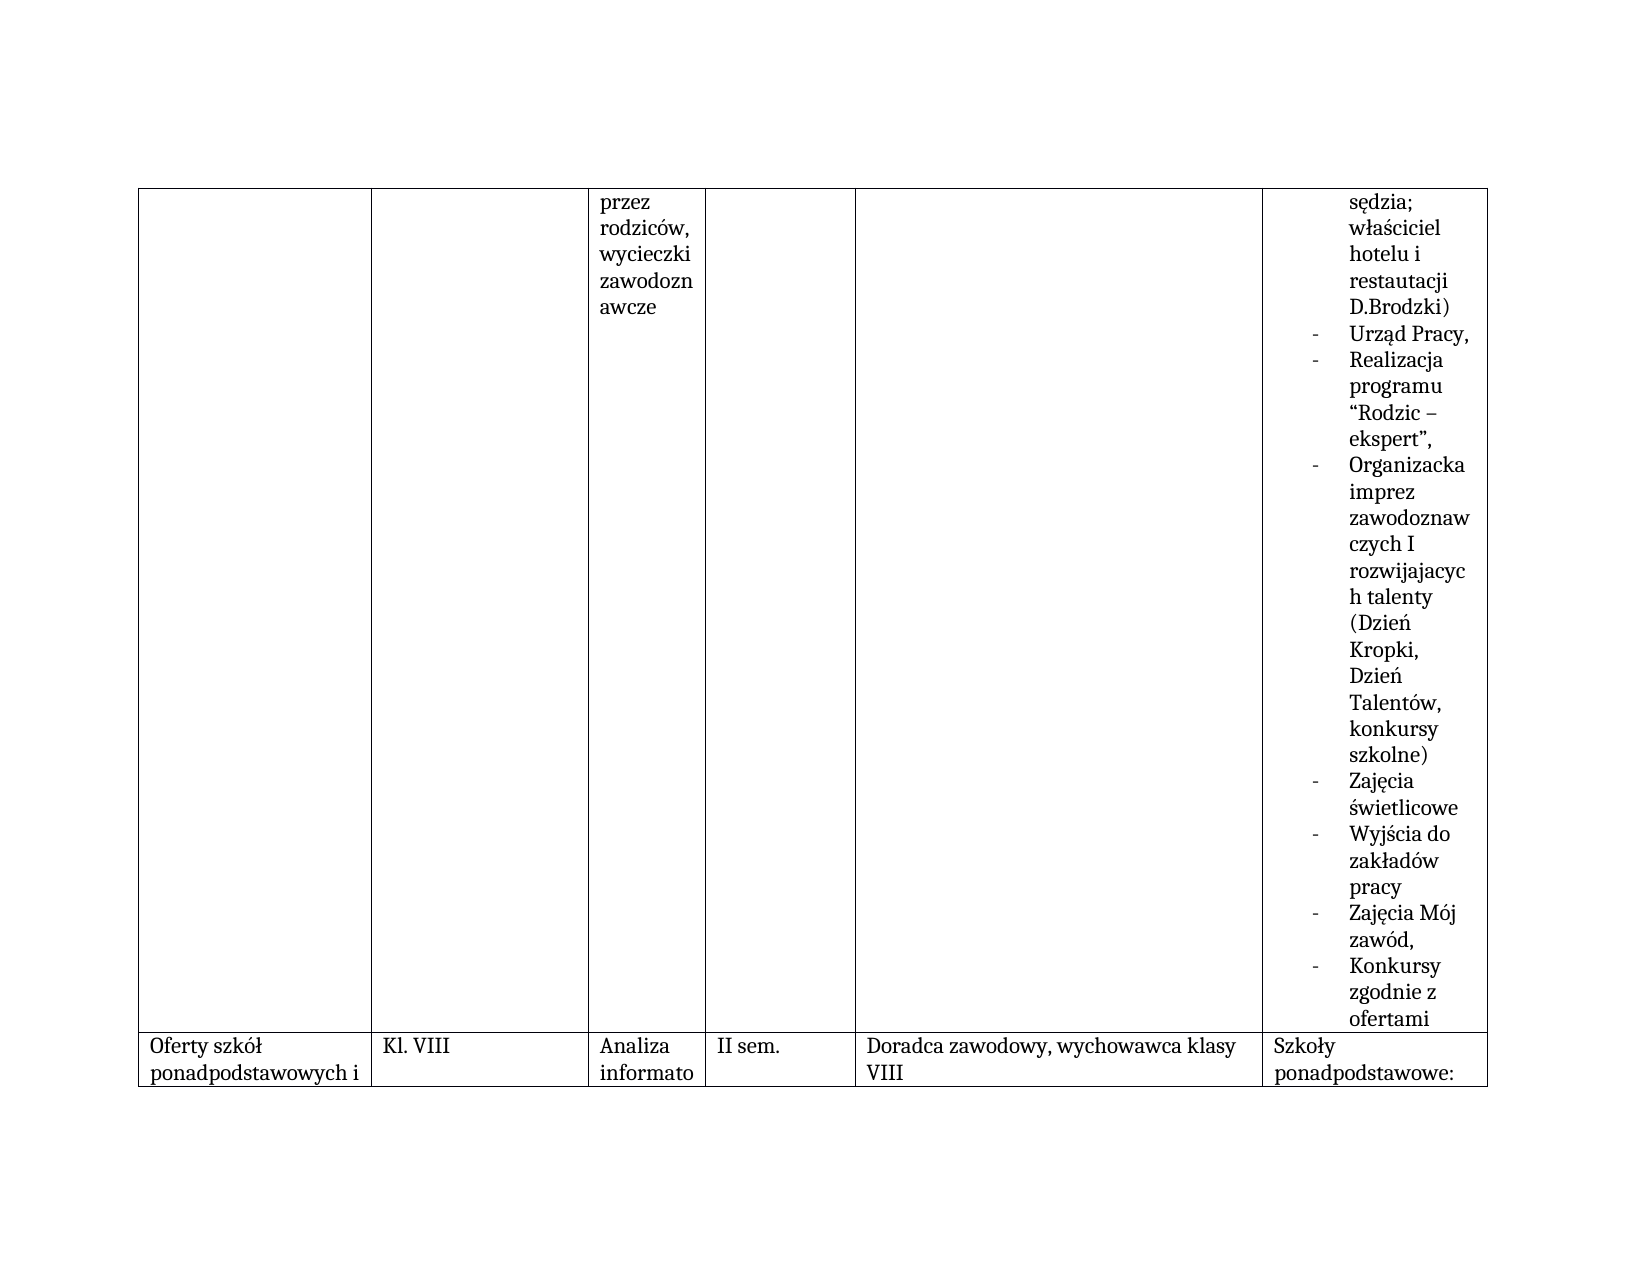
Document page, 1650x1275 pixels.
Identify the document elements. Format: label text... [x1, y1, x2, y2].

table_cell [139, 189, 371, 1032]
table_cell Doradca zawodowy, wychowawca klasy VIII [856, 1033, 1262, 1086]
table_cell Oferty szkół ponadpodstawowych i [139, 1033, 371, 1086]
table_cell Kl. VIII [372, 1033, 588, 1086]
table_cell Szkoły ponadpodstawowe: [1263, 1033, 1487, 1086]
table_cell [706, 189, 855, 1032]
table_cell [856, 189, 1262, 1032]
table_cell Analiza informato [589, 1033, 705, 1086]
table_cell sędzia; właściciel hotelu i restautacji D.Brodzki) Urząd Pracy, Realizacja programu “Rodzic – ekspert”, Organizacka imprez zawodoznawczych I rozwijajacych talenty (Dzień Kropki, Dzień Talentów, konkursy szkolne) Zajęcia świetlicowe Wyjścia do zakładów pracy Zajęcia Mój zawód, Konkursy zgodnie z ofertami [1263, 189, 1487, 1032]
table_cell [372, 189, 588, 1032]
table_cell przez rodziców, wycieczki zawodoznawcze [589, 189, 705, 1032]
table_cell II sem. [706, 1033, 855, 1086]
